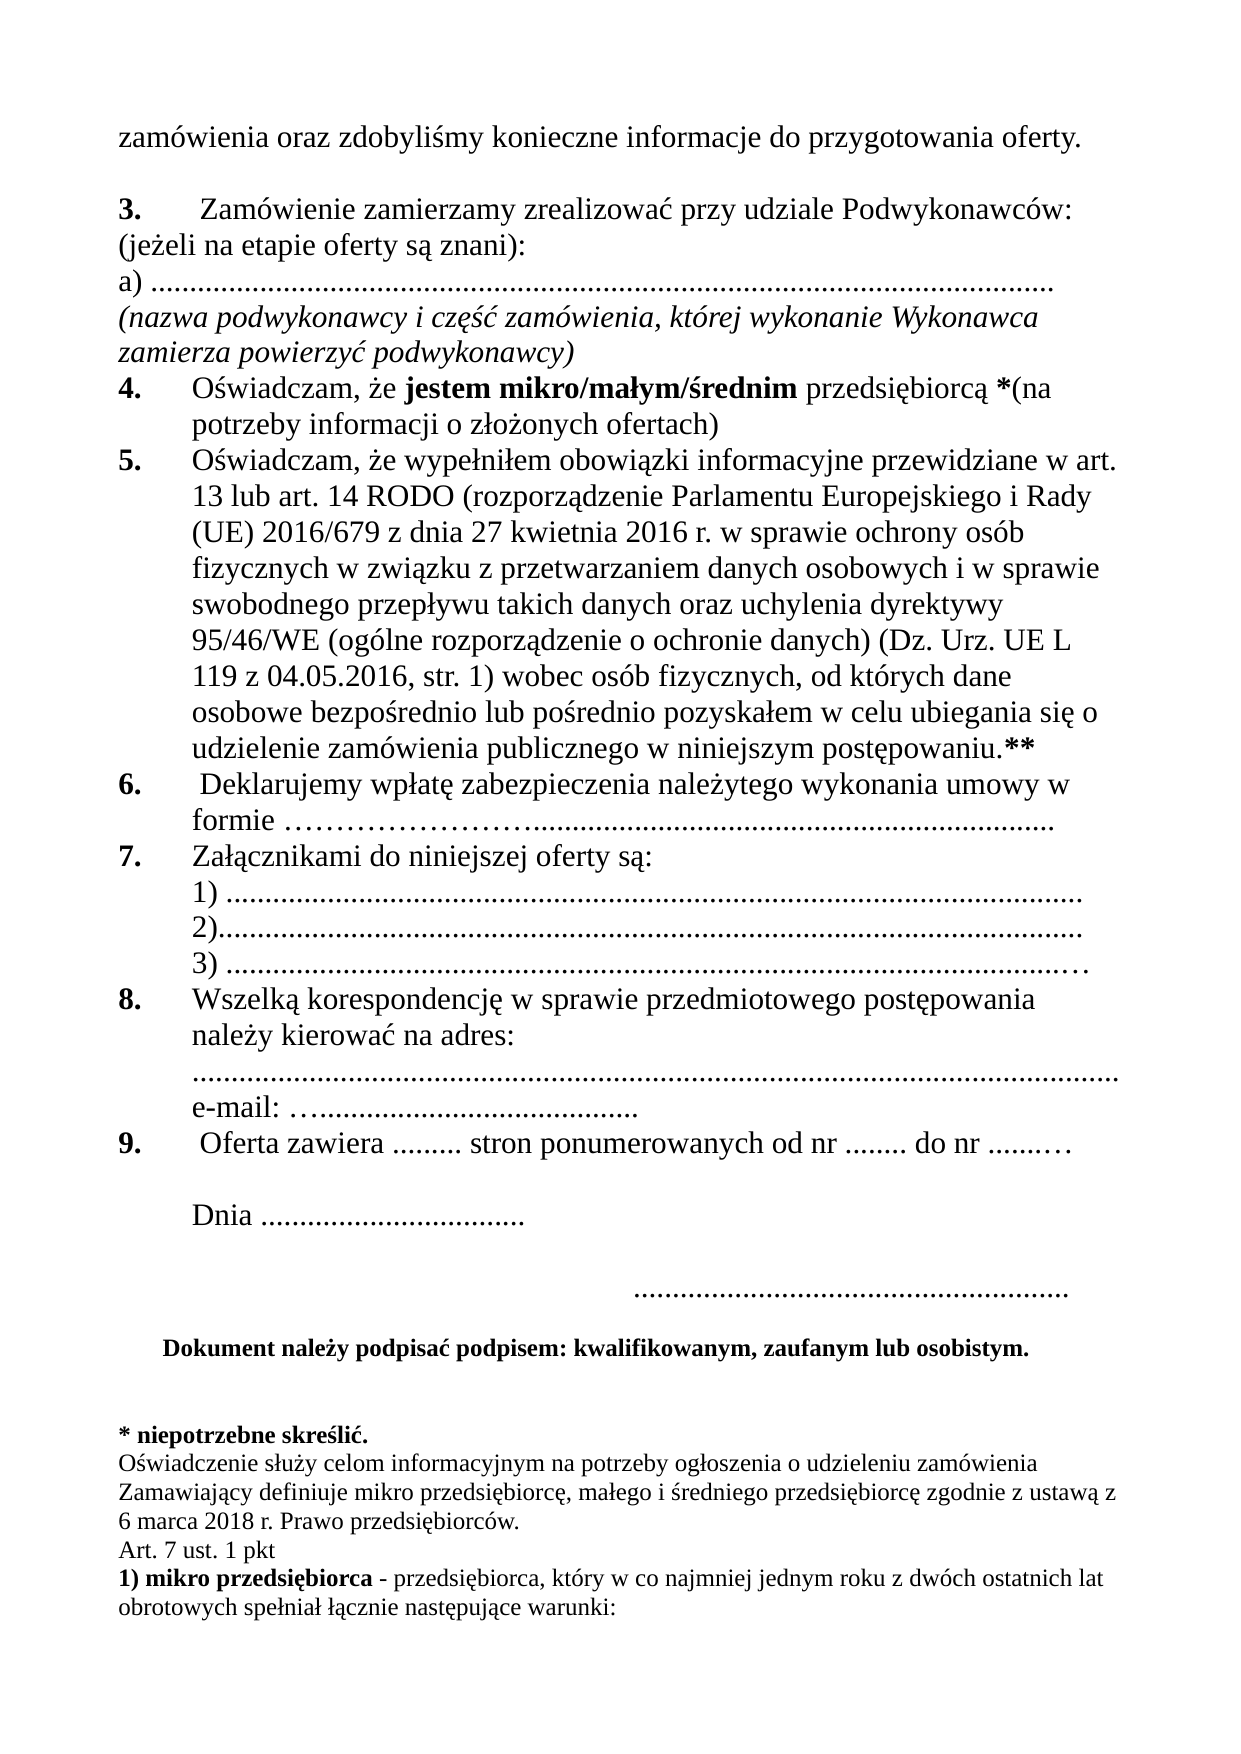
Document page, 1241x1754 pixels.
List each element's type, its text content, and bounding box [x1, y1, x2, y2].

text Dnia .................................. [118, 1196, 1122, 1232]
text * niepotrzebne skreślić. [118, 1420, 1122, 1448]
list Dokument należy podpisać podpisem: kwalifikowanym, zaufanym lub osobistym. [162, 1333, 1122, 1362]
text 5. Oświadczam, że wypełniłem obowiązki informacyjne przewidziane w art. 13 lub art. 14 RODO (rozporządzenie Parlamentu Europejskiego i Rady (UE) 2016/679 z dnia 27 kwietnia 2016 r. w sprawie ochrony osób fizycznych w związku z przetwarzaniem danych osobowych i w sprawie swobodnego przepływu takich danych oraz uchylenia dyrektywy 95/46/WE (ogólne rozporządzenie o ochronie danych) (Dz. Urz. UE L 119 z 04.05.2016, str. 1) wobec osób fizycznych, od których dane osobowe bezpośrednio lub pośrednio pozyskałem w celu ubiegania się o udzielenie zamówienia publicznego w niniejszym postępowaniu.** [118, 442, 1122, 765]
text 3) ...........................................................................................................… 8. Wszelką korespondencję w sprawie przedmiotowego postępowania należy kierować na adres: [118, 945, 1122, 1052]
text 7. Załącznikami do niniejszej oferty są: 1) .............................................................................................................. 2)............................................................................................................... [118, 837, 1122, 945]
text zamówienia oraz zdobyliśmy konieczne informacje do przygotowania oferty. [118, 118, 1122, 154]
text ........................................................ [118, 1268, 1122, 1304]
text 4. Oświadczam, że jestem mikro/małym/średnim przedsiębiorcą *(na potrzeby informacji o złożonych ofertach) [118, 370, 1122, 442]
text ....................................................................................................................... [118, 1052, 1122, 1088]
text 6. Deklarujemy wpłatę zabezpieczenia należytego wykonania umowy w formie ……………………................................................................... [118, 765, 1122, 837]
text 1) mikro przedsiębiorca - przedsiębiorca, który w co najmniej jednym roku z dwóch ostatnich lat obrotowych spełniał łącznie następujące warunki: [118, 1563, 1122, 1621]
text 3. Zamówienie zamierzamy zrealizować przy udziale Podwykonawców: (jeżeli na etapie oferty są znani): a) .................................................................................................................... (nazwa podwykonawcy i część zamówienia, której wykonanie Wykonawca zamierza powierzyć podwykonawcy) [118, 190, 1122, 370]
text 9. Oferta zawiera ......... stron ponumerowanych od nr ........ do nr .......… [118, 1124, 1122, 1160]
text Art. 7 ust. 1 pkt [118, 1535, 1122, 1563]
text e-mail: …......................................... [118, 1088, 1122, 1124]
text Oświadczenie służy celom informacyjnym na potrzeby ogłoszenia o udzieleniu zamówienia Zamawiający definiuje mikro przedsiębiorcę, małego i średniego przedsiębiorcę zgodnie z ustawą z 6 marca 2018 r. Prawo przedsiębiorców. [118, 1448, 1122, 1535]
